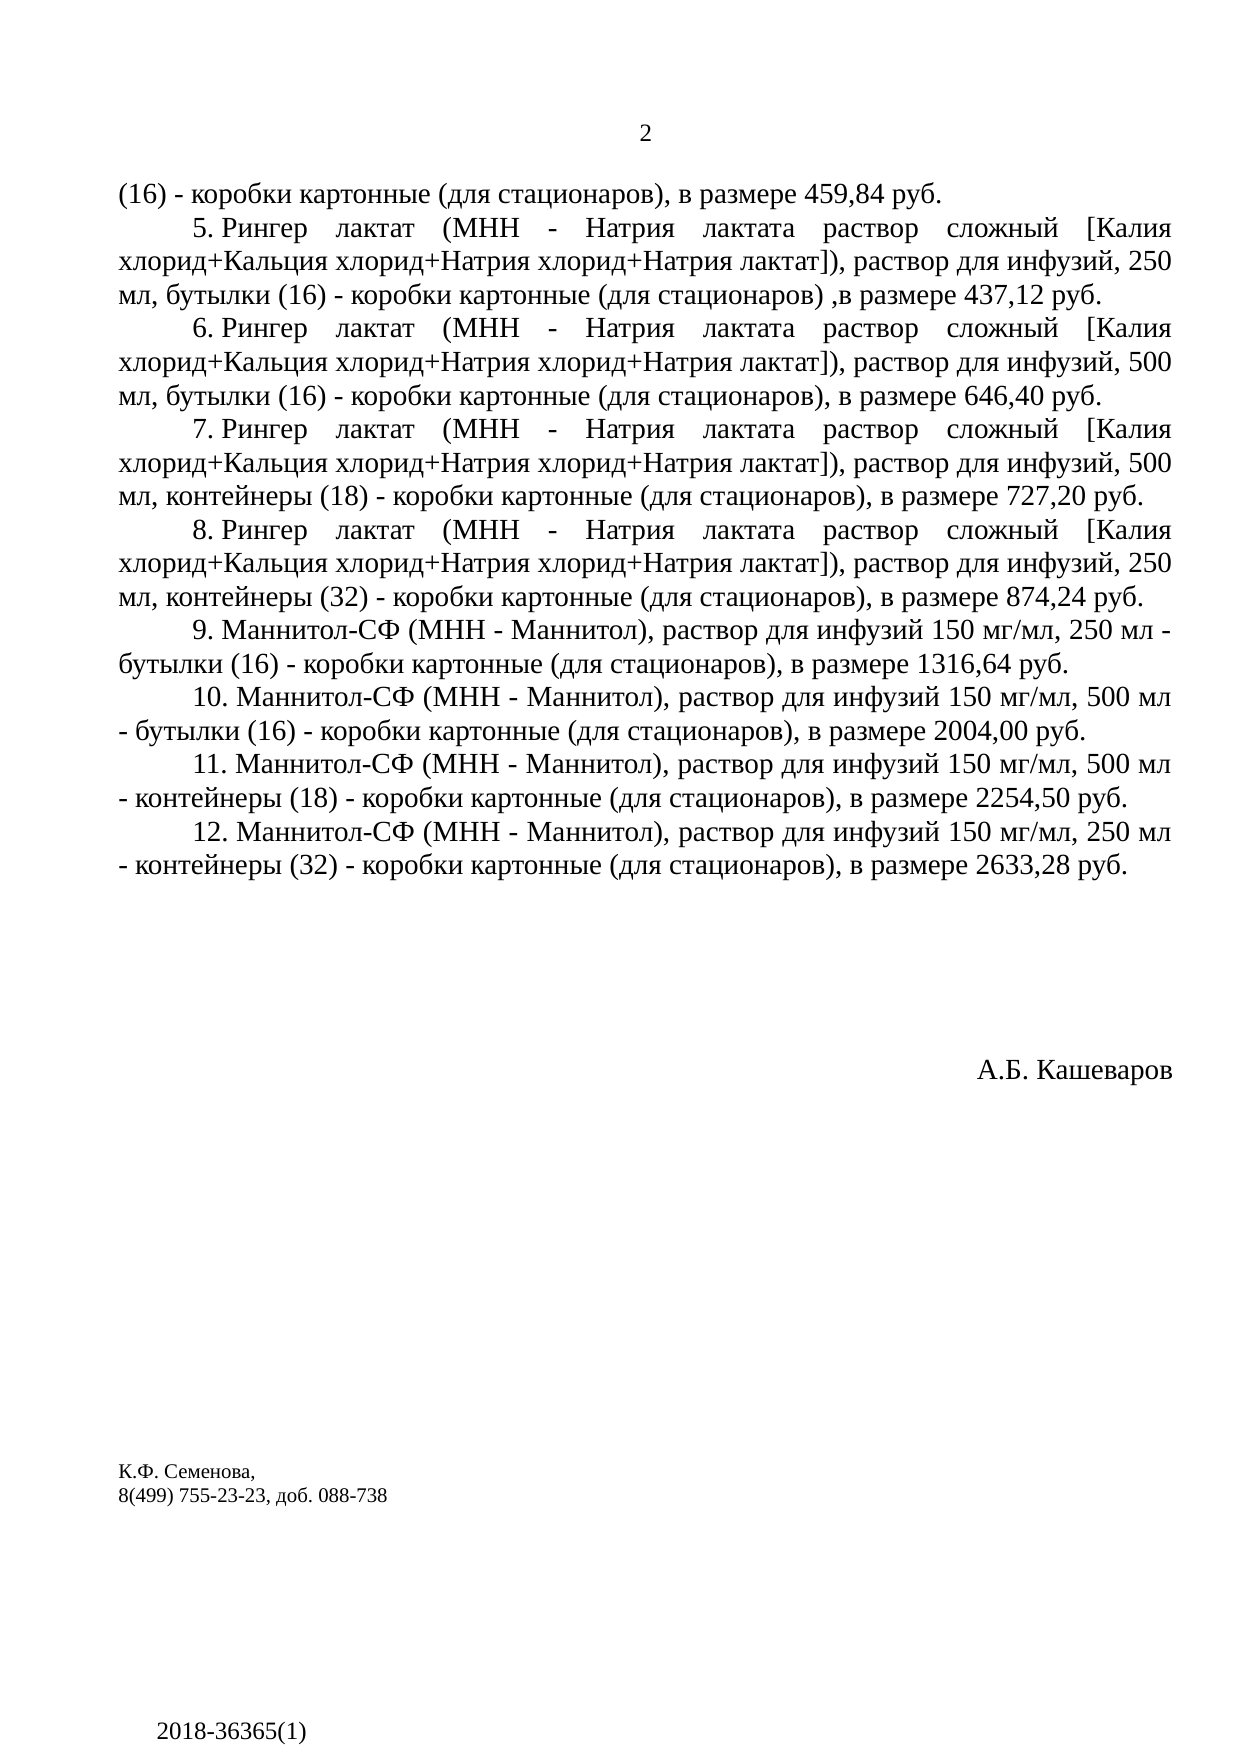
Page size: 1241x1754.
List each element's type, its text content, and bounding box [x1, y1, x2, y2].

text 9. Маннитол-СФ (МНН - Маннитол), раствор для инфузий 150 мг/мл, 250 мл - бутылки (16) - коробки картонные (для стационаров), в размере 1316,64 руб. [118, 612, 1173, 679]
text 8. Рингер лактат (МНН - Натрия лактата раствор сложный [Калия хлорид+Кальция хлорид+Натрия хлорид+Натрия лактат]), раствор для инфузий, 250 мл, контейнеры (32) - коробки картонные (для стационаров), в размере 874,24 руб. [118, 512, 1173, 612]
text 6. Рингер лактат (МНН - Натрия лактата раствор сложный [Калия хлорид+Кальция хлорид+Натрия хлорид+Натрия лактат]), раствор для инфузий, 500 мл, бутылки (16) - коробки картонные (для стационаров), в размере 646,40 руб. [118, 311, 1173, 411]
text (16) - коробки картонные (для стационаров), в размере 459,84 руб. [118, 176, 1173, 210]
text К.Ф. Семенова, [118, 1459, 1173, 1483]
text 11. Маннитол-СФ (МНН - Маннитол), раствор для инфузий 150 мг/мл, 500 мл - контейнеры (18) - коробки картонные (для стационаров), в размере 2254,50 руб. [118, 747, 1173, 814]
text 10. Маннитол-СФ (МНН - Маннитол), раствор для инфузий 150 мг/мл, 500 мл - бутылки (16) - коробки картонные (для стационаров), в размере 2004,00 руб. [118, 679, 1173, 747]
text 8(499) 755-23-23, доб. 088-738 [118, 1483, 1173, 1507]
text 12. Маннитол-СФ (МНН - Маннитол), раствор для инфузий 150 мг/мл, 250 мл - контейнеры (32) - коробки картонные (для стационаров), в размере 2633,28 руб. [118, 814, 1173, 881]
text 7. Рингер лактат (МНН - Натрия лактата раствор сложный [Калия хлорид+Кальция хлорид+Натрия хлорид+Натрия лактат]), раствор для инфузий, 500 мл, контейнеры (18) - коробки картонные (для стационаров), в размере 727,20 руб. [118, 411, 1173, 512]
text А.Б. Кашеваров [118, 1052, 1173, 1086]
text 5. Рингер лактат (МНН - Натрия лактата раствор сложный [Калия хлорид+Кальция хлорид+Натрия хлорид+Натрия лактат]), раствор для инфузий, 250 мл, бутылки (16) - коробки картонные (для стационаров) ,в размере 437,12 руб. [118, 210, 1173, 311]
